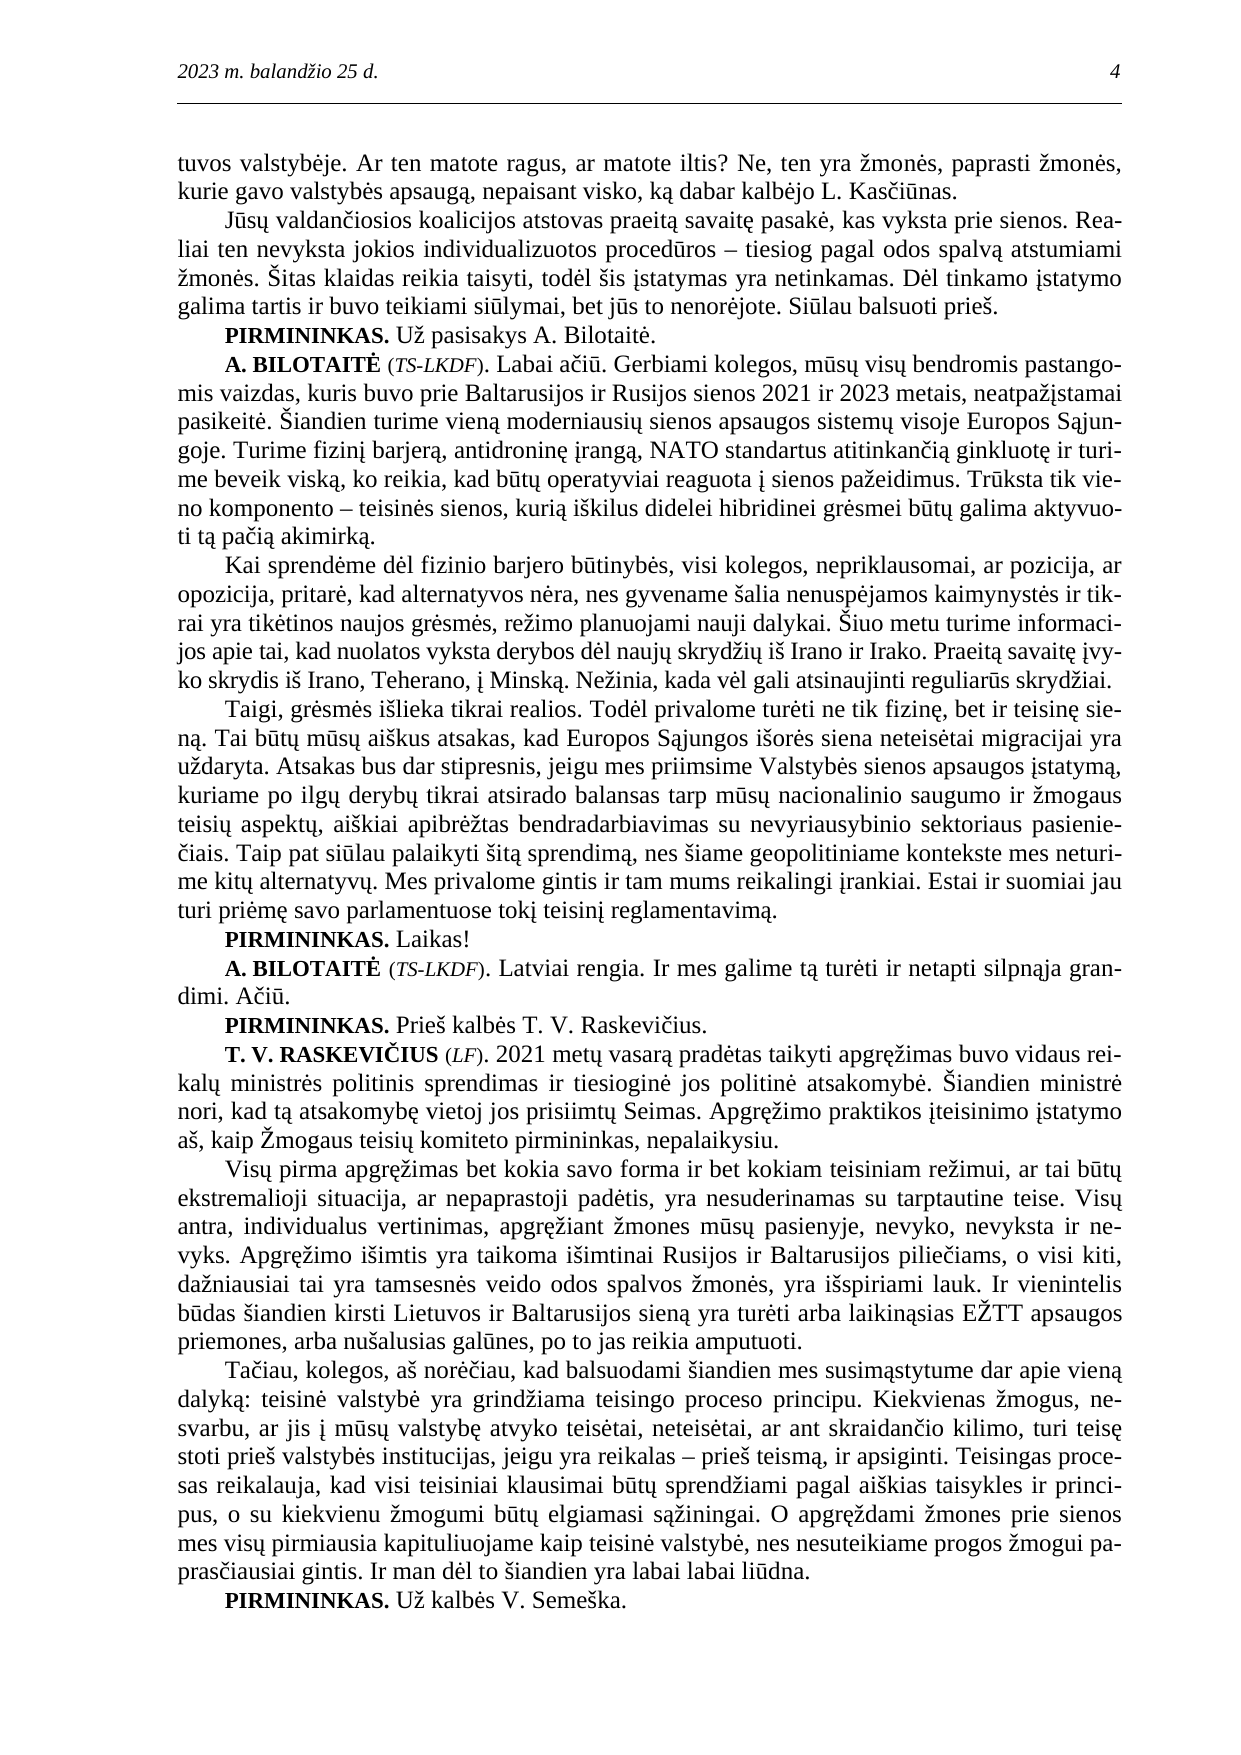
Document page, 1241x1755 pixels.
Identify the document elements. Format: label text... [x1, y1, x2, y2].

text Kai spren­dė­me dėl fi­zi­nio bar­je­ro bū­ti­ny­bės, vi­si ko­le­gos, ne­pri­klau­so­mai, ar po­zi­ci­ja, ar opo­zi­ci­ja, pri­ta­rė, kad al­ter­na­ty­vos nė­ra, nes gy­ve­na­me ša­lia ne­nu­spė­ja­mos kai­my­nys­tės ir tik­rai yra ti­kė­ti­nos nau­jos grės­mės, re­ži­mo pla­nuo­ja­mi nau­ji da­ly­kai. Šiuo me­tu tu­ri­me in­for­ma­ci­jos apie tai, kad nuo­la­tos vyks­ta de­ry­bos dėl nau­jų skry­džių iš Ira­no ir Ira­ko. Pra­ei­tą sa­vai­tę įvy­ko skry­dis iš Ira­no, Te­he­ra­no, į Mins­ką. Ne­ži­nia, ka­da vėl ga­li at­si­nau­jin­ti re­gu­lia­rūs skry­džiai. [177, 550, 1122, 694]
text PIRMININKAS. Prieš kal­bės T. V. Ras­ke­vi­čius. [177, 1010, 1122, 1039]
text T. V. RASKEVIČIUS (LF). 2021 me­tų va­sa­rą pra­dė­tas tai­ky­ti ap­grę­ži­mas bu­vo vi­daus rei­ka­lų mi­nist­rės po­li­ti­nis spren­di­mas ir tie­sio­gi­nė jos po­li­ti­nė at­sa­ko­my­bė. Šian­dien mi­nist­rė no­ri, kad tą at­sa­ko­my­bę vie­toj jos pri­si­im­tų Sei­mas. Ap­grę­ži­mo prak­ti­kos įtei­si­ni­mo įsta­ty­mo aš, kaip Žmo­gaus tei­sių ko­mi­te­to pir­mi­nin­kas, ne­pa­lai­ky­siu. [177, 1039, 1122, 1154]
text Ta­čiau, ko­le­gos, aš no­rė­čiau, kad bal­suo­da­mi šian­dien mes su­si­mąs­ty­tu­me dar apie vie­ną da­ly­ką: tei­si­nė vals­ty­bė yra grin­džia­ma tei­sin­go pro­ce­so prin­ci­pu. Kiek­vie­nas žmo­gus, ne­svar­bu, ar jis į mū­sų vals­ty­bę at­vy­ko tei­sė­tai, ne­tei­sė­tai, ar ant skrai­dan­čio ki­li­mo, tu­ri tei­sę sto­ti prieš vals­ty­bės ins­ti­tu­ci­jas, jei­gu yra rei­ka­las – prieš teis­mą, ir ap­si­gin­ti. Tei­sin­gas pro­ce­sas rei­ka­lau­ja, kad vi­si tei­si­niai klau­si­mai bū­tų spren­džia­mi pa­gal aiš­kias tai­syk­les ir prin­ci­pus, o su kiek­vie­nu žmo­gu­mi bū­tų el­gia­ma­si są­ži­nin­gai. O ap­gręž­da­mi žmo­nes prie sie­nos mes vi­sų pir­miau­sia ka­pi­tu­liuo­ja­me kaip tei­si­nė vals­ty­bė, nes ne­su­tei­kia­me pro­gos žmo­gui pa­pras­čiau­siai gin­tis. Ir man dėl to šian­dien yra la­bai la­bai liūd­na. [177, 1355, 1122, 1585]
text A. BILOTAITĖ (TS-LKDF). La­bai ačiū. Ger­bia­mi ko­le­gos, mū­sų vi­sų ben­dro­mis pa­stan­go­mis vaiz­das, ku­ris bu­vo prie Bal­ta­ru­si­jos ir Ru­si­jos sie­nos 2021 ir 2023 me­tais, ne­at­pa­žįs­ta­mai pa­si­kei­tė. Šian­dien tu­ri­me vie­ną mo­der­niau­sių sie­nos ap­sau­gos sis­te­mų vi­so­je Eu­ro­pos Są­jun­go­je. Tu­ri­me fi­zi­nį bar­je­rą, an­ti­dro­ni­nę įran­gą, NATO stan­dar­tus ati­tin­kan­čią gin­kluo­tę ir tu­ri­me be­veik vis­ką, ko rei­kia, kad bū­tų ope­ra­ty­viai re­a­guo­ta į sie­nos pa­žei­di­mus. Trūks­ta tik vie­no kom­po­nen­to – tei­si­nės sie­nos, ku­rią iš­ki­lus di­de­lei hib­ri­di­nei grės­mei bū­tų ga­li­ma ak­ty­vuo­ti tą pa­čią aki­mir­ką. [177, 349, 1122, 550]
text Vi­sų pir­ma ap­grę­ži­mas bet ko­kia sa­vo for­ma ir bet ko­kiam tei­si­niam re­ži­mui, ar tai bū­tų eks­tre­ma­lio­ji si­tu­a­ci­ja, ar ne­pa­pras­to­ji pa­dė­tis, yra ne­su­de­ri­na­mas su tarp­tau­ti­ne tei­se. Vi­sų an­­tra, in­di­vi­du­a­lus ver­ti­ni­mas, ap­grę­žiant žmo­nes mū­sų pa­sie­ny­je, ne­vy­ko, ne­vyks­ta ir ne­vyks. Ap­grę­ži­mo iš­im­tis yra tai­ko­ma iš­im­ti­nai Ru­si­jos ir Bal­ta­ru­si­jos pi­lie­čiams, o vi­si ki­ti, daž­niau­siai tai yra tam­ses­nės vei­do odos spal­vos žmo­nės, yra iš­spi­ria­mi lauk. Ir vie­nin­te­lis bū­das šian­dien kirs­ti Lie­tu­vos ir Bal­ta­ru­si­jos sie­ną yra tu­rė­ti ar­ba lai­ki­ną­sias EŽTT ap­sau­gos prie­mo­nes, ar­ba nu­ša­lu­sias ga­lū­nes, po to jas rei­kia am­pu­tuo­ti. [177, 1154, 1122, 1355]
text tu­vos vals­ty­bė­je. Ar ten ma­to­te ra­gus, ar ma­to­te il­tis? Ne, ten yra žmo­nės, pa­pras­ti žmo­nės, ku­rie ga­vo vals­ty­bės ap­sau­gą, ne­pai­sant vis­ko, ką da­bar kal­bė­jo L. Kas­čiū­nas. [177, 148, 1122, 205]
text PIRMININKAS. Už kal­bės V. Se­meš­ka. [177, 1585, 1122, 1614]
text PIRMININKAS. Už pa­si­sa­kys A. Bi­lo­tai­tė. [177, 320, 1122, 349]
text Jū­sų val­dan­čio­sios ko­a­li­ci­jos at­sto­vas pra­ei­tą sa­vai­tę pa­sa­kė, kas vyks­ta prie sie­nos. Re­a­liai ten ne­vyks­ta jo­kios in­di­vi­du­a­li­zuo­tos pro­ce­dū­ros – tie­siog pa­gal odos spal­vą at­stu­mia­mi žmo­nės. Ši­tas klai­das rei­kia tai­sy­ti, to­dėl šis įsta­ty­mas yra ne­tin­ka­mas. Dėl tin­ka­mo įsta­ty­mo ga­li­ma tar­tis ir bu­vo tei­kia­mi siū­ly­mai, bet jūs to ne­no­rė­jo­te. Siū­lau bal­suo­ti prieš. [177, 205, 1122, 320]
text A. BILOTAITĖ (TS-LKDF). Lat­viai ren­gia. Ir mes ga­li­me tą tu­rė­ti ir ne­tap­ti sil­pną­ja gran­di­mi. Ačiū. [177, 953, 1122, 1010]
text Tai­gi, grės­mės iš­lie­ka tik­rai re­a­lios. To­dėl pri­va­lo­me tu­rė­ti ne tik fi­zi­nę, bet ir tei­si­nę sie­ną. Tai bū­tų mū­sų aiš­kus at­sa­kas, kad Eu­ro­pos Są­jun­gos iš­orės sie­na ne­tei­sė­tai mig­ra­ci­jai yra už­da­ry­ta. At­sa­kas bus dar stip­res­nis, jei­gu mes pri­im­si­me Vals­ty­bės sie­nos ap­sau­gos įsta­ty­mą, ku­ria­me po il­gų de­ry­bų tik­rai at­si­ra­do ba­lan­sas tarp mū­sų na­cio­na­li­nio sau­gu­mo ir žmo­gaus tei­sių as­pek­tų, aiš­kiai api­brėž­tas ben­dra­dar­bia­vi­mas su ne­vy­riau­sy­bi­nio sek­to­riaus pa­sie­nie­čiais. Taip pat siū­lau pa­lai­ky­ti ši­tą spren­di­mą, nes šia­me ge­o­po­li­ti­nia­me kon­teks­te mes ne­tu­ri­me ki­tų al­ter­na­ty­vų. Mes pri­va­lo­me gin­tis ir tam mums rei­ka­lin­gi įran­kiai. Es­tai ir suo­miai jau tu­ri pri­ėmę sa­vo par­la­men­tuo­se to­kį tei­si­nį reg­la­men­ta­vi­mą. [177, 694, 1122, 924]
text PIRMININKAS. Lai­kas! [177, 924, 1122, 953]
